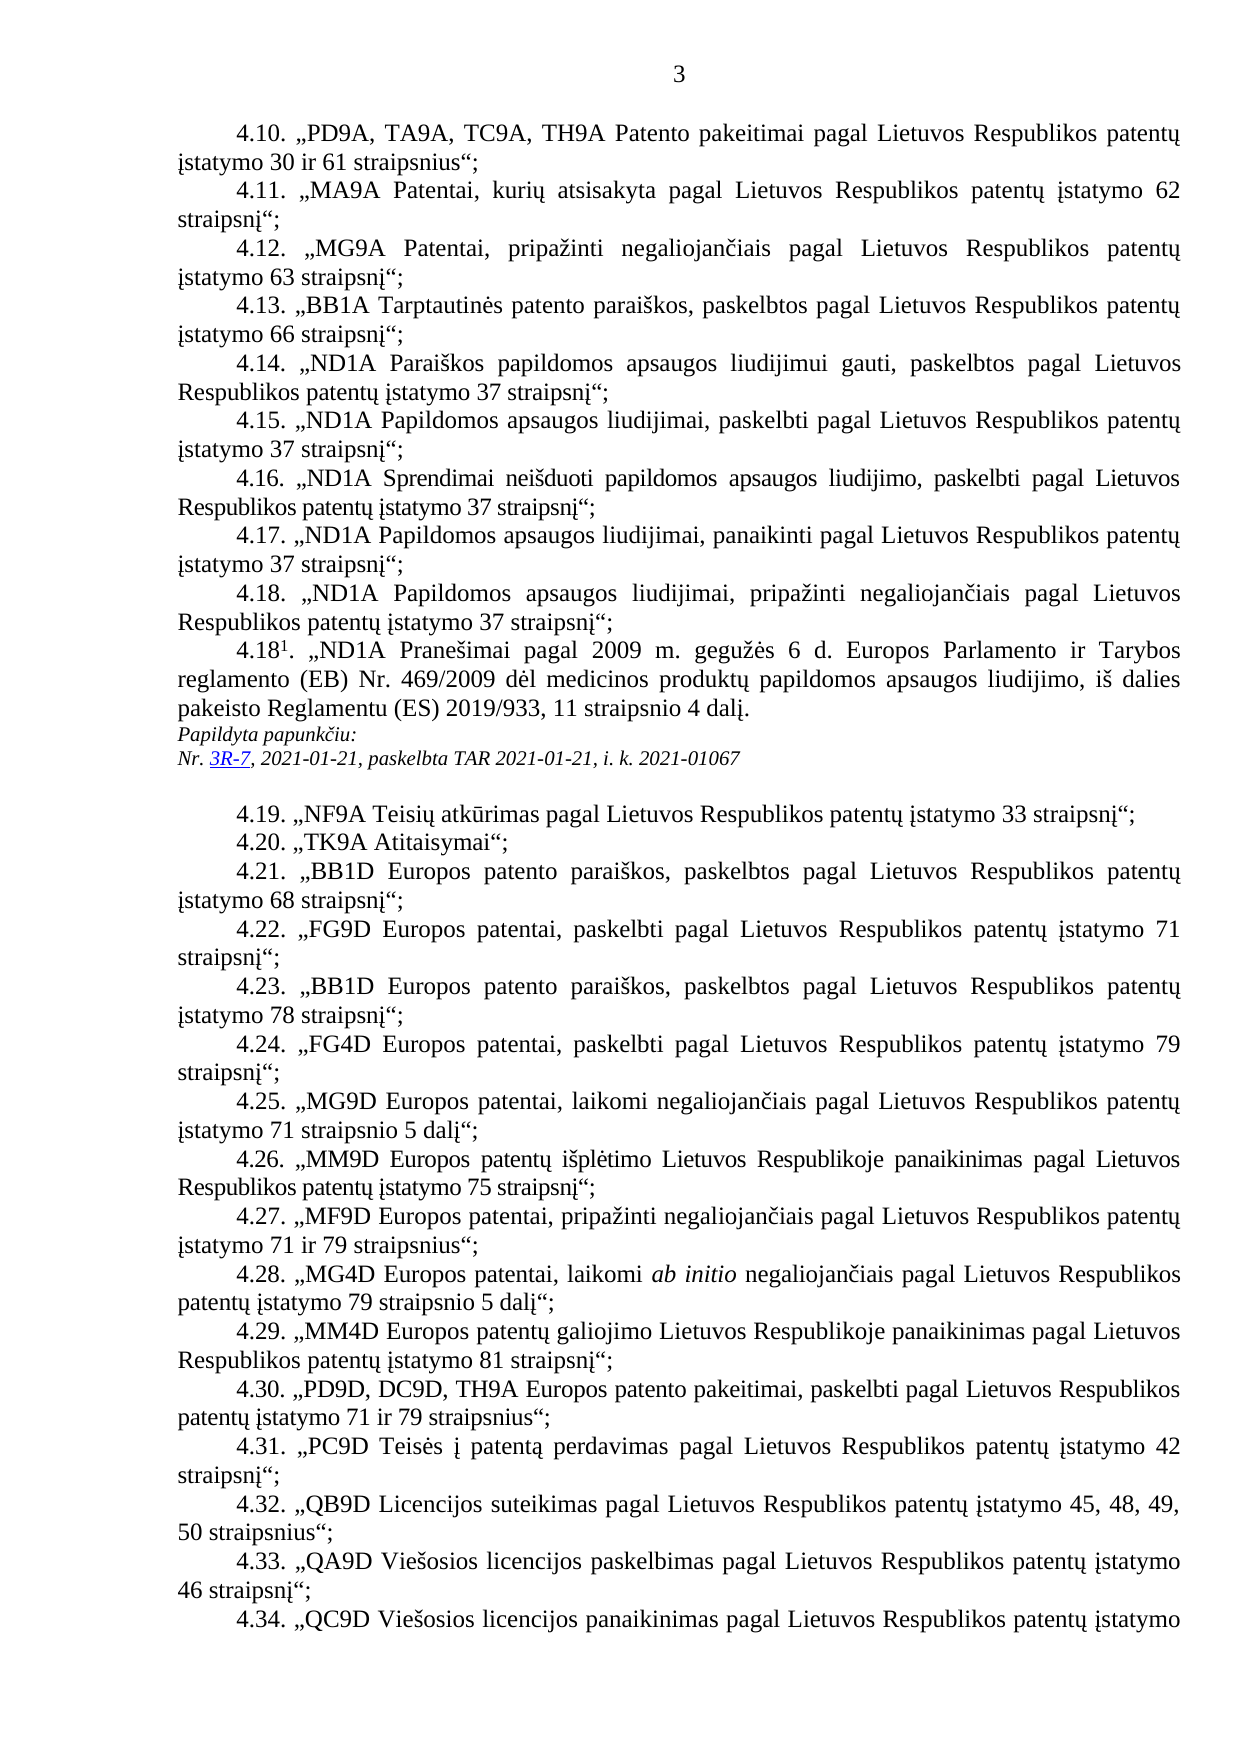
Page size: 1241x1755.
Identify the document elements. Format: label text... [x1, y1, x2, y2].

text 4.25. „MG9D Europos patentai, laikomi negaliojančiais pagal Lietuvos Respublikos patentų įstatymo 71 straipsnio 5 dalį“; [177, 1086, 1181, 1144]
text 4.17. „ND1A Papildomos apsaugos liudijimai, panaikinti pagal Lietuvos Respublikos patentų įstatymo 37 straipsnį“; [177, 521, 1181, 578]
text 4.14. „ND1A Paraiškos papildomos apsaugos liudijimui gauti, paskelbtos pagal Lietuvos Respublikos patentų įstatymo 37 straipsnį“; [177, 348, 1181, 406]
text 4.32. „QB9D Licencijos suteikimas pagal Lietuvos Respublikos patentų įstatymo 45, 48, 49, 50 straipsnius“; [177, 1489, 1181, 1546]
text 4.24. „FG4D Europos patentai, paskelbti pagal Lietuvos Respublikos patentų įstatymo 79 straipsnį“; [177, 1029, 1181, 1086]
text 4.15. „ND1A Papildomos apsaugos liudijimai, paskelbti pagal Lietuvos Respublikos patentų įstatymo 37 straipsnį“; [177, 406, 1181, 463]
text 4.18. „ND1A Papildomos apsaugos liudijimai, pripažinti negaliojančiais pagal Lietuvos Respublikos patentų įstatymo 37 straipsnį“; [177, 578, 1181, 636]
text 4.22. „FG9D Europos patentai, paskelbti pagal Lietuvos Respublikos patentų įstatymo 71 straipsnį“; [177, 914, 1181, 971]
text 4.31. „PC9D Teisės į patentą perdavimas pagal Lietuvos Respublikos patentų įstatymo 42 straipsnį“; [177, 1431, 1181, 1489]
text 4.21. „BB1D Europos patento paraiškos, paskelbtos pagal Lietuvos Respublikos patentų įstatymo 68 straipsnį“; [177, 856, 1181, 914]
text 4.27. „MF9D Europos patentai, pripažinti negaliojančiais pagal Lietuvos Respublikos patentų įstatymo 71 ir 79 straipsnius“; [177, 1201, 1181, 1259]
text 4.13. „BB1A Tarptautinės patento paraiškos, paskelbtos pagal Lietuvos Respublikos patentų įstatymo 66 straipsnį“; [177, 291, 1181, 348]
text 4.19. „NF9A Teisių atkūrimas pagal Lietuvos Respublikos patentų įstatymo 33 straipsnį“; [177, 799, 1181, 827]
text 4.33. „QA9D Viešosios licencijos paskelbimas pagal Lietuvos Respublikos patentų įstatymo 46 straipsnį“; [177, 1546, 1181, 1604]
text 4.10. „PD9A, TA9A, TC9A, TH9A Patento pakeitimai pagal Lietuvos Respublikos patentų įstatymo 30 ir 61 straipsnius“; [177, 118, 1181, 176]
text 4.28. „MG4D Europos patentai, laikomi ab initio negaliojančiais pagal Lietuvos Respublikos patentų įstatymo 79 straipsnio 5 dalį“; [177, 1259, 1181, 1316]
text 4.30. „PD9D, DC9D, TH9A Europos patento pakeitimai, paskelbti pagal Lietuvos Respublikos patentų įstatymo 71 ir 79 straipsnius“; [177, 1374, 1181, 1431]
text 4.12. „MG9A Patentai, pripažinti negaliojančiais pagal Lietuvos Respublikos patentų įstatymo 63 straipsnį“; [177, 233, 1181, 291]
text Nr. 3R-7, 2021-01-21, paskelbta TAR 2021-01-21, i. k. 2021-01067 [177, 746, 1181, 770]
text 4.11. „MA9A Patentai, kurių atsisakyta pagal Lietuvos Respublikos patentų įstatymo 62 straipsnį“; [177, 176, 1181, 233]
text 4.23. „BB1D Europos patento paraiškos, paskelbtos pagal Lietuvos Respublikos patentų įstatymo 78 straipsnį“; [177, 971, 1181, 1029]
text Papildyta papunkčiu: [177, 722, 1181, 746]
text 4.29. „MM4D Europos patentų galiojimo Lietuvos Respublikoje panaikinimas pagal Lietuvos Respublikos patentų įstatymo 81 straipsnį“; [177, 1316, 1181, 1374]
text 4.16. „ND1A Sprendimai neišduoti papildomos apsaugos liudijimo, paskelbti pagal Lietuvos Respublikos patentų įstatymo 37 straipsnį“; [177, 463, 1181, 521]
text 4.26. „MM9D Europos patentų išplėtimo Lietuvos Respublikoje panaikinimas pagal Lietuvos Respublikos patentų įstatymo 75 straipsnį“; [177, 1144, 1181, 1201]
text 4.181. „ND1A Pranešimai pagal 2009 m. gegužės 6 d. Europos Parlamento ir Tarybos reglamento (EB) Nr. 469/2009 dėl medicinos produktų papildomos apsaugos liudijimo, iš dalies pakeisto Reglamentu (ES) 2019/933, 11 straipsnio 4 dalį. [177, 636, 1181, 722]
text 4.34. „QC9D Viešosios licencijos panaikinimas pagal Lietuvos Respublikos patentų įstatymo [177, 1604, 1181, 1632]
text 4.20. „TK9A Atitaisymai“; [177, 827, 1181, 856]
